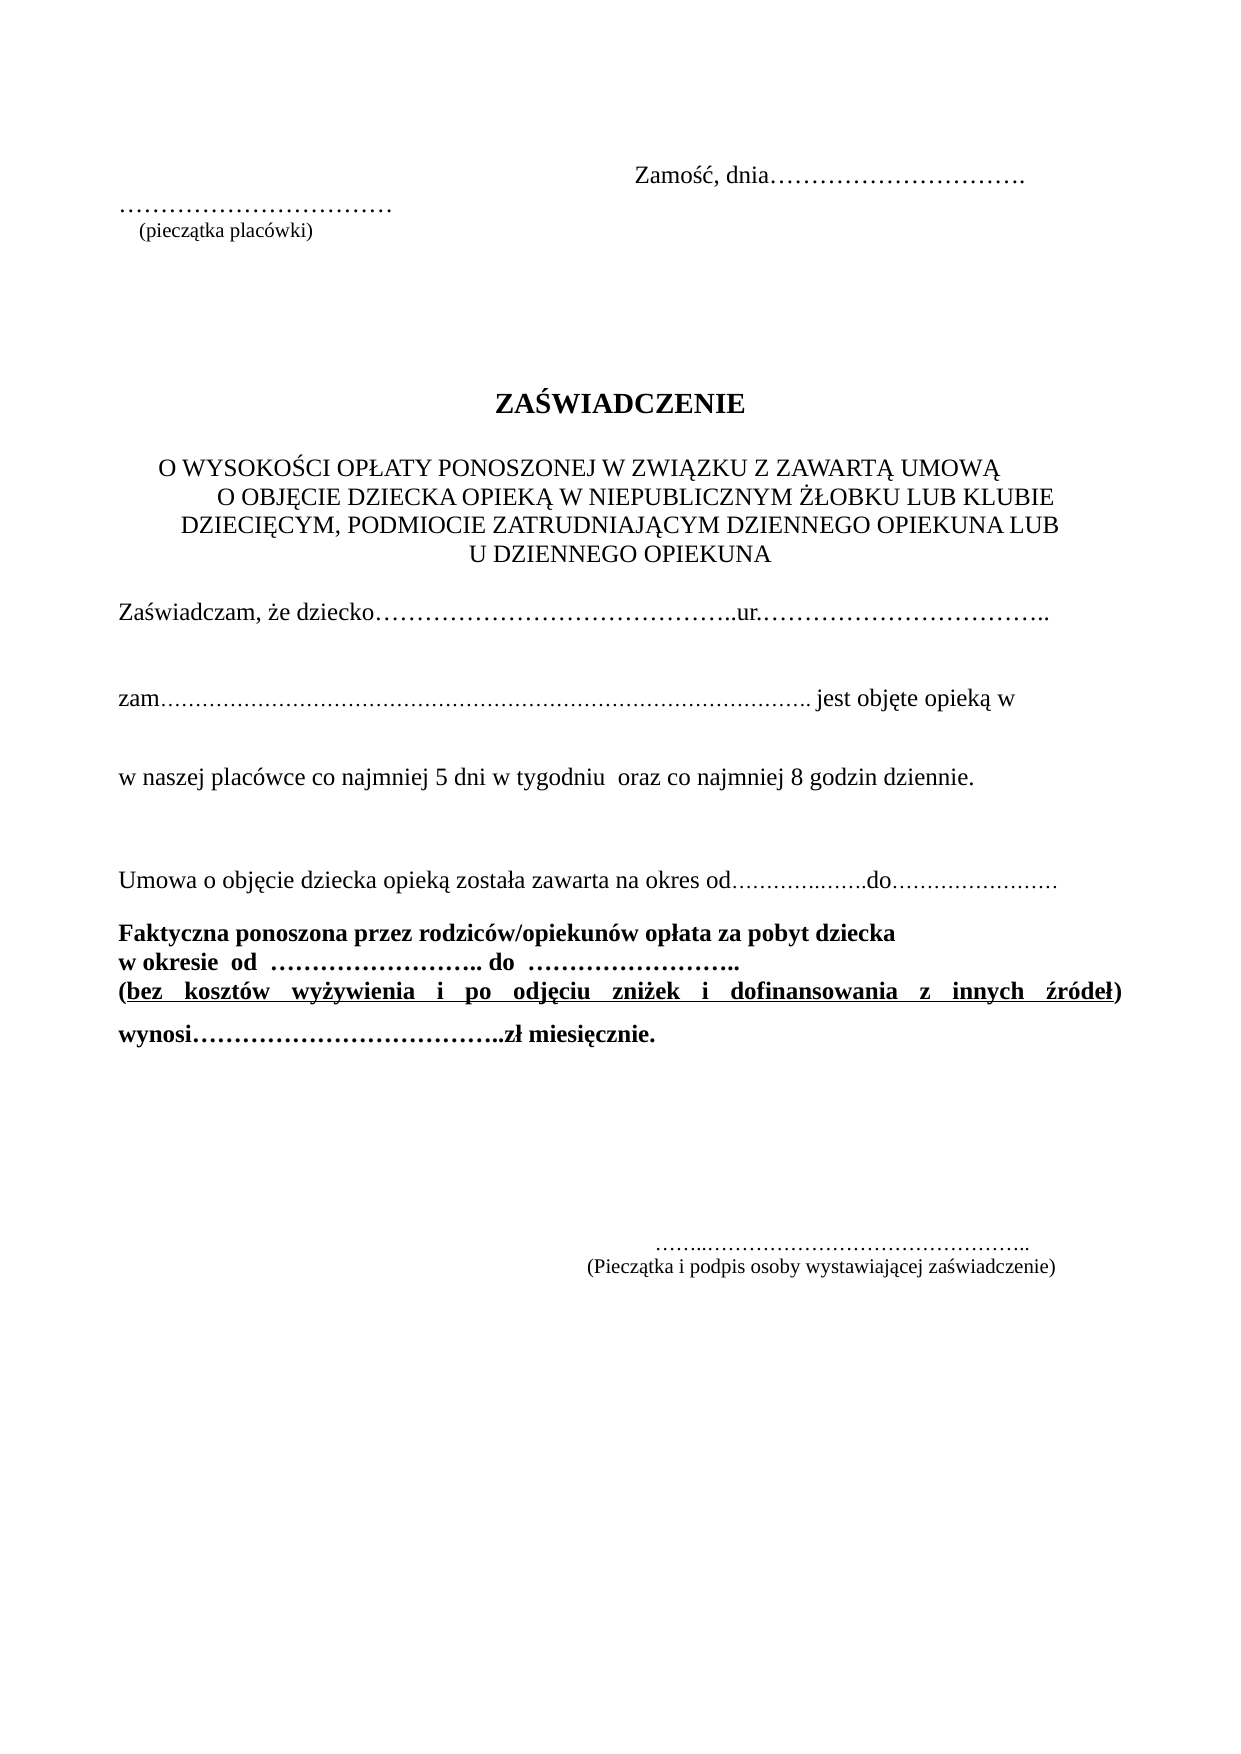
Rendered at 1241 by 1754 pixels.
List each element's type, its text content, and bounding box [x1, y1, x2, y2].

text w naszej placówce co najmniej 5 dni w tygodniu oraz co najmniej 8 godzin dziennie. [118, 762, 1122, 791]
text Faktyczna ponoszona przez rodziców/opiekunów opłata za pobyt dziecka [118, 918, 1122, 947]
text w okresie od …………………….. do …………………….. [118, 947, 1122, 976]
text Umowa o objęcie dziecka opieką została zawarta na okres od………….…….do…………………… [118, 865, 1122, 894]
text ……..……………………………………….. [118, 1230, 1122, 1254]
text Zamość, dnia…………………………. [561, 160, 1122, 189]
text Zaświadczam, że dziecko……………………………………..ur.…………………………….. [118, 597, 1122, 626]
text (pieczątka placówki) [118, 217, 1122, 242]
text ZAŚWIADCZENIE [118, 386, 1122, 419]
text (bez kosztów wyżywienia i po odjęciu zniżek i dofinansowania z innych źródeł) wynosi………………………………..zł miesięcznie. [118, 976, 1122, 1048]
text (Pieczątka i podpis osoby wystawiającej zaświadczenie) [118, 1254, 1122, 1278]
text …………………………… [118, 189, 1122, 217]
text O WYSOKOŚCI OPŁATY PONOSZONEJ W ZWIĄZKU Z ZAWARTĄ UMOWĄ [118, 453, 1122, 482]
text O OBJĘCIE DZIECKA OPIEKĄ W NIEPUBLICZNYM ŻŁOBKU LUB KLUBIE DZIECIĘCYM, PODMIOCIE ZATRUDNIAJĄCYM DZIENNEGO OPIEKUNA LUB U DZIENNEGO OPIEKUNA [118, 482, 1122, 568]
text zam…………………………………………………………………………………. jest objęte opieką w [118, 683, 1122, 712]
